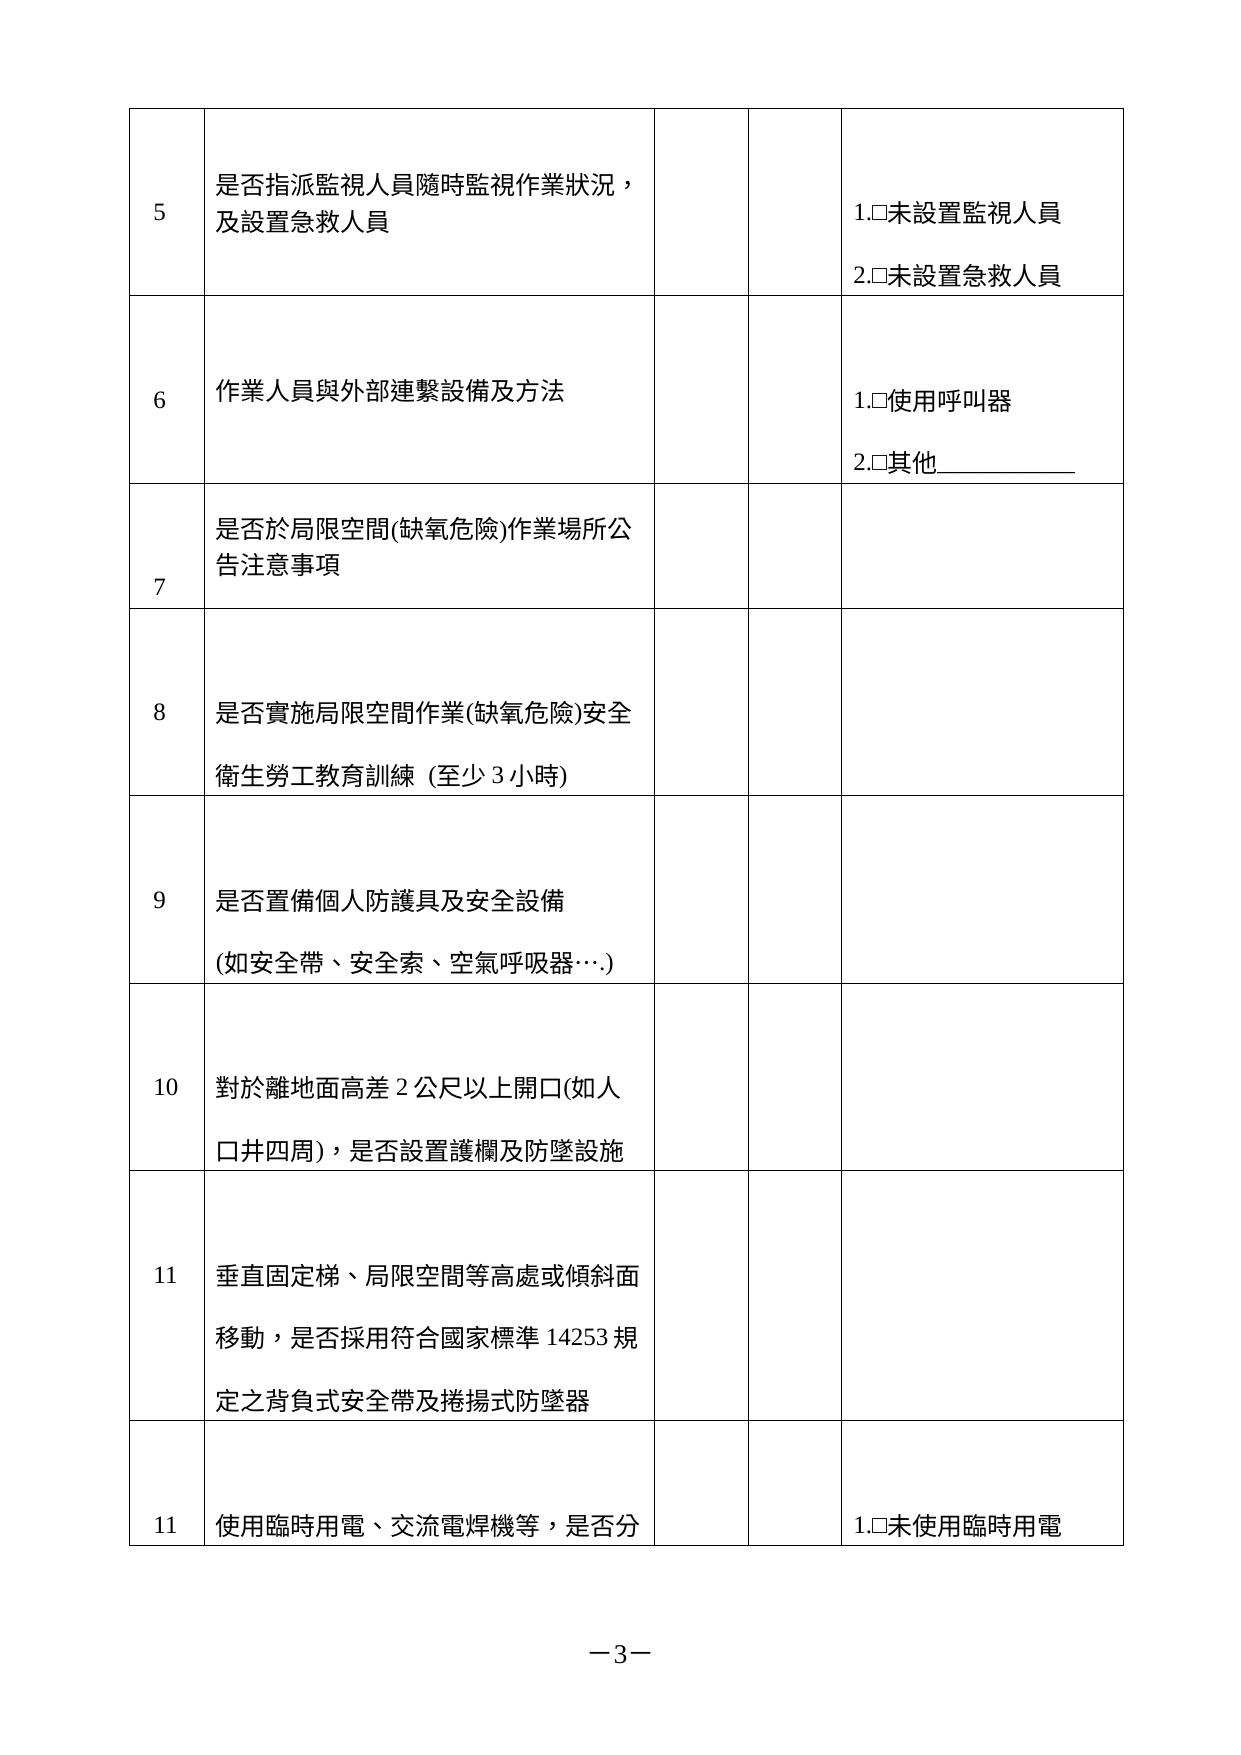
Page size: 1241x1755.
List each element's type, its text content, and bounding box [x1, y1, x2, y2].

table_cell 是否指派監視人員隨時監視作業狀況，及設置急救人員 [205, 109, 654, 295]
table_cell [749, 796, 841, 983]
table_cell 9 [130, 796, 204, 983]
table_cell 11 [130, 1421, 204, 1545]
table_cell 對於離地面高差2公尺以上開口(如人口井四周)，是否設置護欄及防墜設施 [205, 984, 654, 1170]
table_cell 1.□未使用臨時用電 [842, 1421, 1123, 1545]
table_cell [655, 109, 748, 295]
table_cell 1.□使用呼叫器 2.□其他___________ [842, 296, 1123, 483]
table_cell [749, 296, 841, 483]
table_cell [842, 1171, 1123, 1420]
table_cell 5 [130, 109, 204, 295]
table_cell [842, 796, 1123, 983]
table_cell 使用臨時用電、交流電焊機等，是否分 [205, 1421, 654, 1545]
table_cell 是否於局限空間(缺氧危險)作業場所公告注意事項 [205, 484, 654, 608]
table_cell [842, 484, 1123, 608]
table_cell [842, 609, 1123, 795]
table_cell [655, 484, 748, 608]
table_cell [749, 1421, 841, 1545]
table_cell [655, 296, 748, 483]
table_cell [655, 609, 748, 795]
table_cell 6 [130, 296, 204, 483]
table_cell 11 [130, 1171, 204, 1420]
table_cell [655, 796, 748, 983]
table_cell [655, 984, 748, 1170]
table_cell 7 [130, 484, 204, 608]
table_cell [749, 484, 841, 608]
table_cell 作業人員與外部連繫設備及方法 [205, 296, 654, 483]
table_cell 是否實施局限空間作業(缺氧危險)安全衛生勞工教育訓練 (至少3小時) [205, 609, 654, 795]
table_cell [749, 109, 841, 295]
table_cell 1.□未設置監視人員 2.□未設置急救人員 [842, 109, 1123, 295]
table_cell [655, 1421, 748, 1545]
table_cell [655, 1171, 748, 1420]
table_cell [749, 984, 841, 1170]
table_cell 垂直固定梯、局限空間等高處或傾斜面移動，是否採用符合國家標準14253規定之背負式安全帶及捲揚式防墜器 [205, 1171, 654, 1420]
table_cell 10 [130, 984, 204, 1170]
table_cell 8 [130, 609, 204, 795]
table_cell 是否置備個人防護具及安全設備 (如安全帶、安全索、空氣呼吸器….) [205, 796, 654, 983]
table_cell [749, 1171, 841, 1420]
table_cell [749, 609, 841, 795]
table_cell [842, 984, 1123, 1170]
